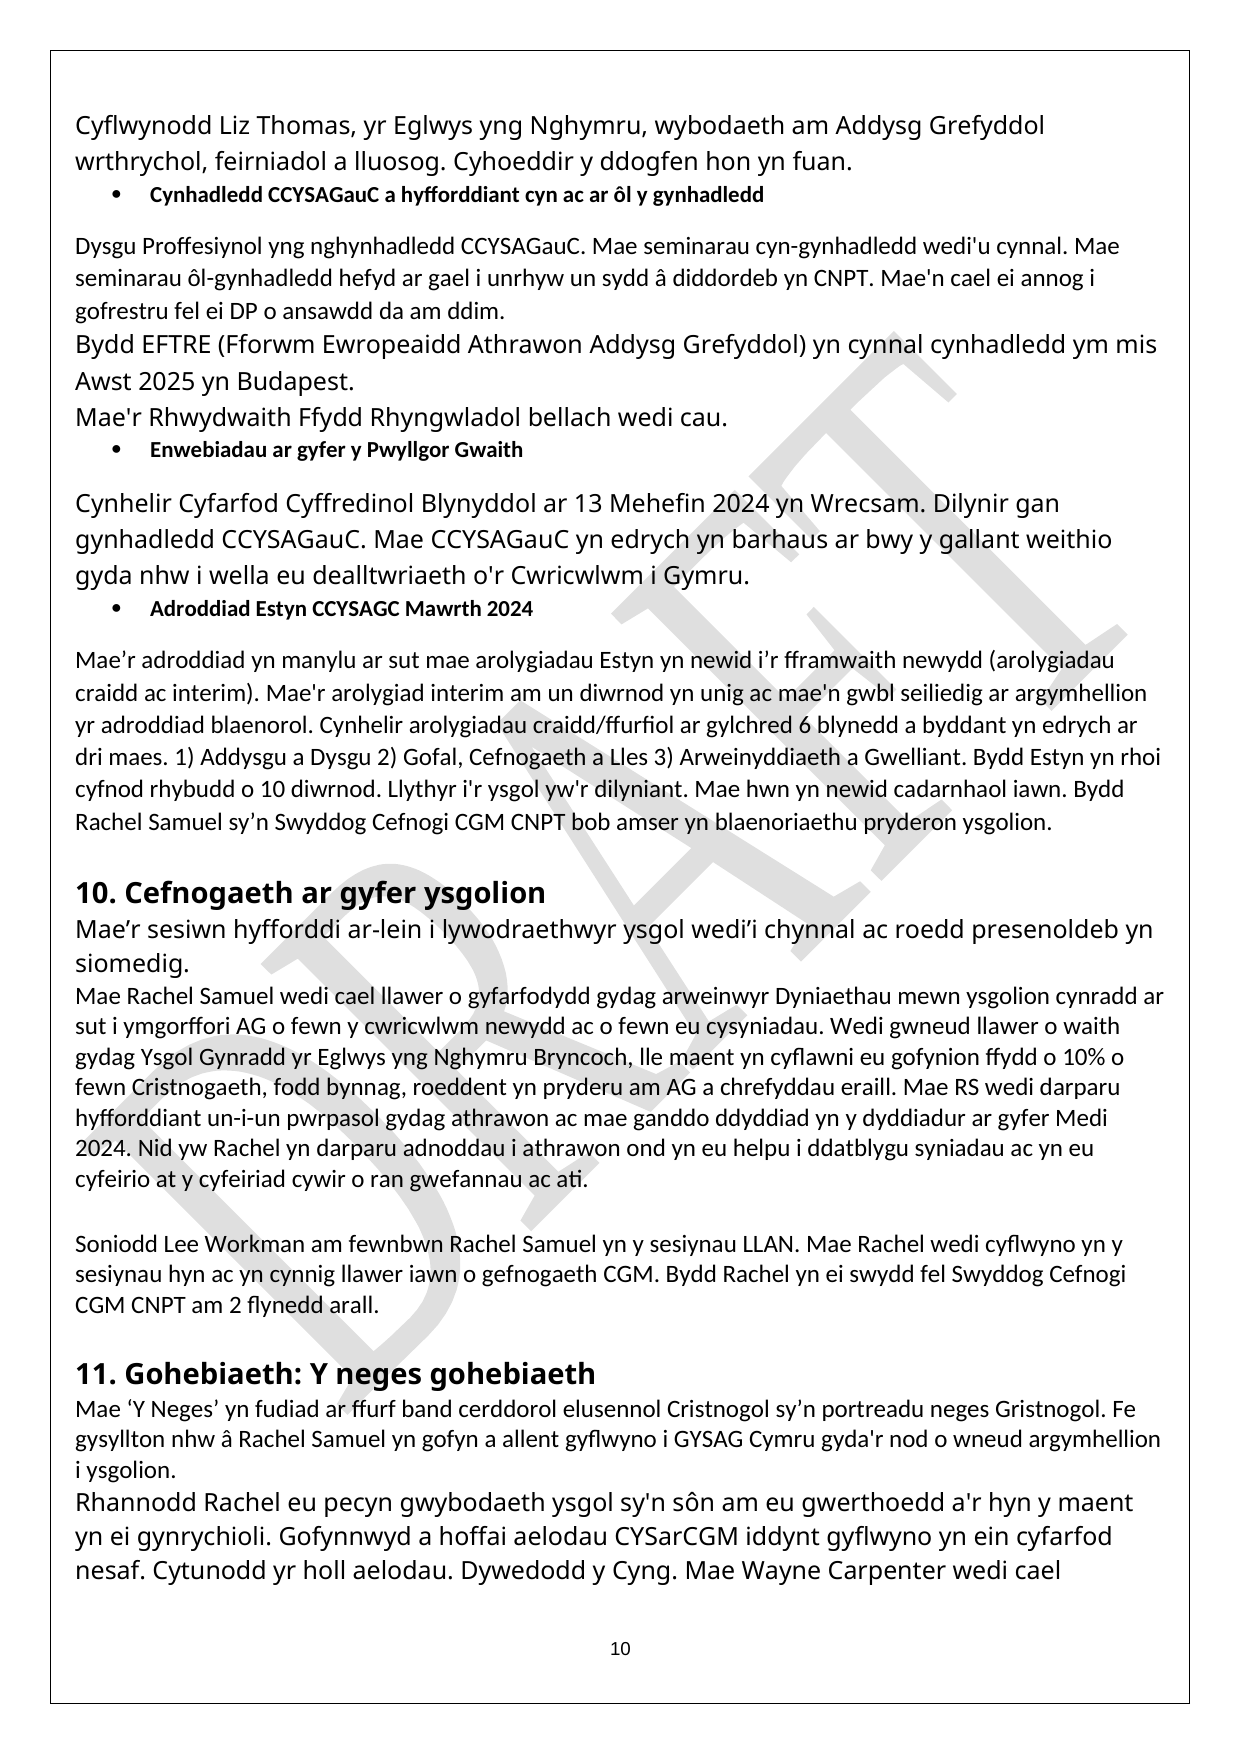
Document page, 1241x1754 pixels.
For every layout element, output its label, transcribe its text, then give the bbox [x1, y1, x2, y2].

text Mae'r Rhwydwaith Ffydd Rhyngwladol bellach wedi cau. [75, 399, 824, 433]
text Mae’r adroddiad yn manylu ar sut mae arolygiadau Estyn yn newid i’r fframwaith newydd (arolygiadau craidd ac interim). Mae'r arolygiad interim am un diwrnod yn unig ac mae'n gwbl seiliedig ar argymhellion yr adroddiad blaenorol. Cynhelir arolygiadau craidd/ffurfiol ar gylchred 6 blynedd a byddant yn edrych ar dri maes. 1) Addysgu a Dysgu 2) Gofal, Cefnogaeth a Lles 3) Arweinyddiaeth a Gwelliant. Bydd Estyn yn rhoi cyfnod rhybudd o 10 diwrnod. Llythyr i'r ysgol yw'r dilyniant. Mae hwn yn newid cadarnhaol iawn. Bydd Rachel Samuel sy’n Swyddog Cefnogi CGM CNPT bob amser yn blaenoriaethu pryderon ysgolion. [75, 644, 874, 836]
text Mae’r sesiwn hyfforddi ar-lein i lywodraethwyr ysgol wedi’i chynnal ac roedd presenoldeb yn siomedig. [652, 912, 1165, 980]
list [799, 435, 855, 463]
text Dysgu Proffesiynol yng nghynhadledd CCYSAGauC. Mae seminarau cyn-gynhadledd wedi'u cynnal. Mae seminarau ôl-gynhadledd hefyd ar gael i unrhyw un sydd â diddordeb yn CNPT. Mae'n cael ei annog i gofrestru fel ei DP o ansawdd da am ddim. [75, 230, 1165, 325]
text Mae ‘Y Neges’ yn fudiad ar ffurf band cerddorol elusennol Cristnogol sy’n portreadu neges Gristnogol. Fe gysyllton nhw â Rachel Samuel yn gofyn a allent gyflwyno i GYSAG Cymru gyda'r nod o wneud argymhellion i ysgolion. [75, 1393, 1165, 1484]
text Cyflwynodd Liz Thomas, yr Eglwys yng Nghymru, wybodaeth am Addysg Grefyddol wrthrychol, feirniadol a lluosog. Cyhoeddir y ddogfen hon yn fuan. [75, 108, 1165, 178]
text 10. Cefnogaeth ar gyfer ysgolion [665, 872, 788, 912]
text [852, 399, 1165, 433]
text 10. Cefnogaeth ar gyfer ysgolion [613, 872, 666, 904]
text 11. Gohebiaeth: Y neges gohebiaeth [75, 1353, 348, 1393]
text Cynhelir Cyfarfod Cyffredinol Blynyddol ar 13 Mehefin 2024 yn Wrecsam. Dilynir gan gynhadledd CCYSAGauC. Mae CCYSAGauC yn edrych yn barhaus ar bwy y gallant weithio gyda nhw i wella eu dealltwriaeth o'r Cwricwlwm i Gymru. [928, 486, 1165, 592]
text 10. Cefnogaeth ar gyfer ysgolion [796, 872, 1165, 912]
text Mae Rachel Samuel wedi cael llawer o gyfarfodydd gydag arweinwyr Dyniaethau mewn ysgolion cynradd ar sut i ymgorffori AG o fewn y cwricwlwm newydd ac o fewn eu cysyniadau. Wedi gwneud llawer o waith gydag Ysgol Gynradd yr Eglwys yng Nghymru Bryncoch, lle maent yn cyflawni eu gofynion ffydd o 10% o fewn Cristnogaeth, fodd bynnag, roeddent yn pryderu am AG a chrefyddau eraill. Mae RS wedi darparu hyfforddiant un-i-un pwrpasol gydag athrawon ac mae ganddo ddyddiad yn y dyddiadur ar gyfer Medi 2024. Nid yw Rachel yn darparu adnoddau i athrawon ond yn eu helpu i ddatblygu syniadau ac yn eu cyfeirio at y cyfeiriad cywir o ran gwefannau ac ati. [505, 980, 695, 1073]
text Mae’r sesiwn hyfforddi ar-lein i lywodraethwyr ysgol wedi’i chynnal ac roedd presenoldeb yn siomedig. [473, 912, 660, 980]
text Bydd EFTRE (Fforwm Ewropeaidd Athrawon Addysg Grefyddol) yn cynnal cynhadledd ym mis Awst 2025 yn Budapest. [75, 327, 1165, 397]
list [1036, 594, 1165, 622]
list Enwebiadau ar gyfer y Pwyllgor Gwaith [112, 435, 788, 463]
text Rhannodd Rachel eu pecyn gwybodaeth ysgol sy'n sôn am eu gwerthoedd a'r hyn y maent yn ei gynrychioli. Gofynnwyd a hoffai aelodau CYSarCGM iddynt gyflwyno yn ein cyfarfod nesaf. Cytunodd yr holl aelodau. Dywedodd y Cyng. Mae Wayne Carpenter wedi cael [75, 1484, 1165, 1587]
text Soniodd Lee Workman am fewnbwn Rachel Samuel yn y sesiynau LLAN. Mae Rachel wedi cyflwyno yn y sesiynau hyn ac yn cynnig llawer iawn o gefnogaeth CGM. Bydd Rachel yn ei swydd fel Swyddog Cefnogi CGM CNPT am 2 flynedd arall. [443, 1228, 1165, 1319]
text Cynhelir Cyfarfod Cyffredinol Blynyddol ar 13 Mehefin 2024 yn Wrecsam. Dilynir gan gynhadledd CCYSAGauC. Mae CCYSAGauC yn edrych yn barhaus ar bwy y gallant weithio gyda nhw i wella eu dealltwriaeth o'r Cwricwlwm i Gymru. [75, 486, 984, 592]
list [877, 435, 1165, 463]
text 10. Cefnogaeth ar gyfer ysgolion [351, 897, 419, 912]
text Soniodd Lee Workman am fewnbwn Rachel Samuel yn y sesiynau LLAN. Mae Rachel wedi cyflwyno yn y sesiynau hyn ac yn cynnig llawer iawn o gefnogaeth CGM. Bydd Rachel yn ei swydd fel Swyddog Cefnogi CGM CNPT am 2 flynedd arall. [75, 1228, 292, 1319]
text Mae’r sesiwn hyfforddi ar-lein i lywodraethwyr ysgol wedi’i chynnal ac roedd presenoldeb yn siomedig. [75, 912, 318, 980]
text Mae Rachel Samuel wedi cael llawer o gyfarfodydd gydag arweinwyr Dyniaethau mewn ysgolion cynradd ar sut i ymgorffori AG o fewn y cwricwlwm newydd ac o fewn eu cysyniadau. Wedi gwneud llawer o waith gydag Ysgol Gynradd yr Eglwys yng Nghymru Bryncoch, lle maent yn cyflawni eu gofynion ffydd o 10% o fewn Cristnogaeth, fodd bynnag, roeddent yn pryderu am AG a chrefyddau eraill. Mae RS wedi darparu hyfforddiant un-i-un pwrpasol gydag athrawon ac mae ganddo ddyddiad yn y dyddiadur ar gyfer Medi 2024. Nid yw Rachel yn darparu adnoddau i athrawon ond yn eu helpu i ddatblygu syniadau ac yn eu cyfeirio at y cyfeiriad cywir o ran gwefannau ac ati. [458, 980, 1165, 1194]
text Mae’r adroddiad yn manylu ar sut mae arolygiadau Estyn yn newid i’r fframwaith newydd (arolygiadau craidd ac interim). Mae'r arolygiad interim am un diwrnod yn unig ac mae'n gwbl seiliedig ar argymhellion yr adroddiad blaenorol. Cynhelir arolygiadau craidd/ffurfiol ar gylchred 6 blynedd a byddant yn edrych ar dri maes. 1) Addysgu a Dysgu 2) Gofal, Cefnogaeth a Lles 3) Arweinyddiaeth a Gwelliant. Bydd Estyn yn rhoi cyfnod rhybudd o 10 diwrnod. Llythyr i'r ysgol yw'r dilyniant. Mae hwn yn newid cadarnhaol iawn. Bydd Rachel Samuel sy’n Swyddog Cefnogi CGM CNPT bob amser yn blaenoriaethu pryderon ysgolion. [807, 644, 1165, 836]
text 10. Cefnogaeth ar gyfer ysgolion [75, 872, 357, 912]
list Adroddiad Estyn CCYSAGC Mawrth 2024 [112, 594, 629, 622]
text Soniodd Lee Workman am fewnbwn Rachel Samuel yn y sesiynau LLAN. Mae Rachel wedi cyflwyno yn y sesiynau hyn ac yn cynnig llawer iawn o gefnogaeth CGM. Bydd Rachel yn ei swydd fel Swyddog Cefnogi CGM CNPT am 2 flynedd arall. [252, 1228, 430, 1319]
text Mae Rachel Samuel wedi cael llawer o gyfarfodydd gydag arweinwyr Dyniaethau mewn ysgolion cynradd ar sut i ymgorffori AG o fewn y cwricwlwm newydd ac o fewn eu cysyniadau. Wedi gwneud llawer o waith gydag Ysgol Gynradd yr Eglwys yng Nghymru Bryncoch, lle maent yn cyflawni eu gofynion ffydd o 10% o fewn Cristnogaeth, fodd bynnag, roeddent yn pryderu am AG a chrefyddau eraill. Mae RS wedi darparu hyfforddiant un-i-un pwrpasol gydag athrawon ac mae ganddo ddyddiad yn y dyddiadur ar gyfer Medi 2024. Nid yw Rachel yn darparu adnoddau i athrawon ond yn eu helpu i ddatblygu syniadau ac yn eu cyfeirio at y cyfeiriad cywir o ran gwefannau ac ati. [75, 980, 532, 1194]
list [683, 594, 1014, 622]
text 11. Gohebiaeth: Y neges gohebiaeth [371, 1353, 1165, 1393]
text Mae Rachel Samuel wedi cael llawer o gyfarfodydd gydag arweinwyr Dyniaethau mewn ysgolion cynradd ar sut i ymgorffori AG o fewn y cwricwlwm newydd ac o fewn eu cysyniadau. Wedi gwneud llawer o waith gydag Ysgol Gynradd yr Eglwys yng Nghymru Bryncoch, lle maent yn cyflawni eu gofynion ffydd o 10% o fewn Cristnogaeth, fodd bynnag, roeddent yn pryderu am AG a chrefyddau eraill. Mae RS wedi darparu hyfforddiant un-i-un pwrpasol gydag athrawon ac mae ganddo ddyddiad yn y dyddiadur ar gyfer Medi 2024. Nid yw Rachel yn darparu adnoddau i athrawon ond yn eu helpu i ddatblygu syniadau ac yn eu cyfeirio at y cyfeiriad cywir o ran gwefannau ac ati. [147, 1071, 397, 1194]
text 10. Cefnogaeth ar gyfer ysgolion [425, 872, 616, 912]
list Cynhadledd CCYSAGauC a hyfforddiant cyn ac ar ôl y gynhadledd [112, 180, 1165, 208]
text Mae’r sesiwn hyfforddi ar-lein i lywodraethwyr ysgol wedi’i chynnal ac roedd presenoldeb yn siomedig. [326, 912, 476, 980]
